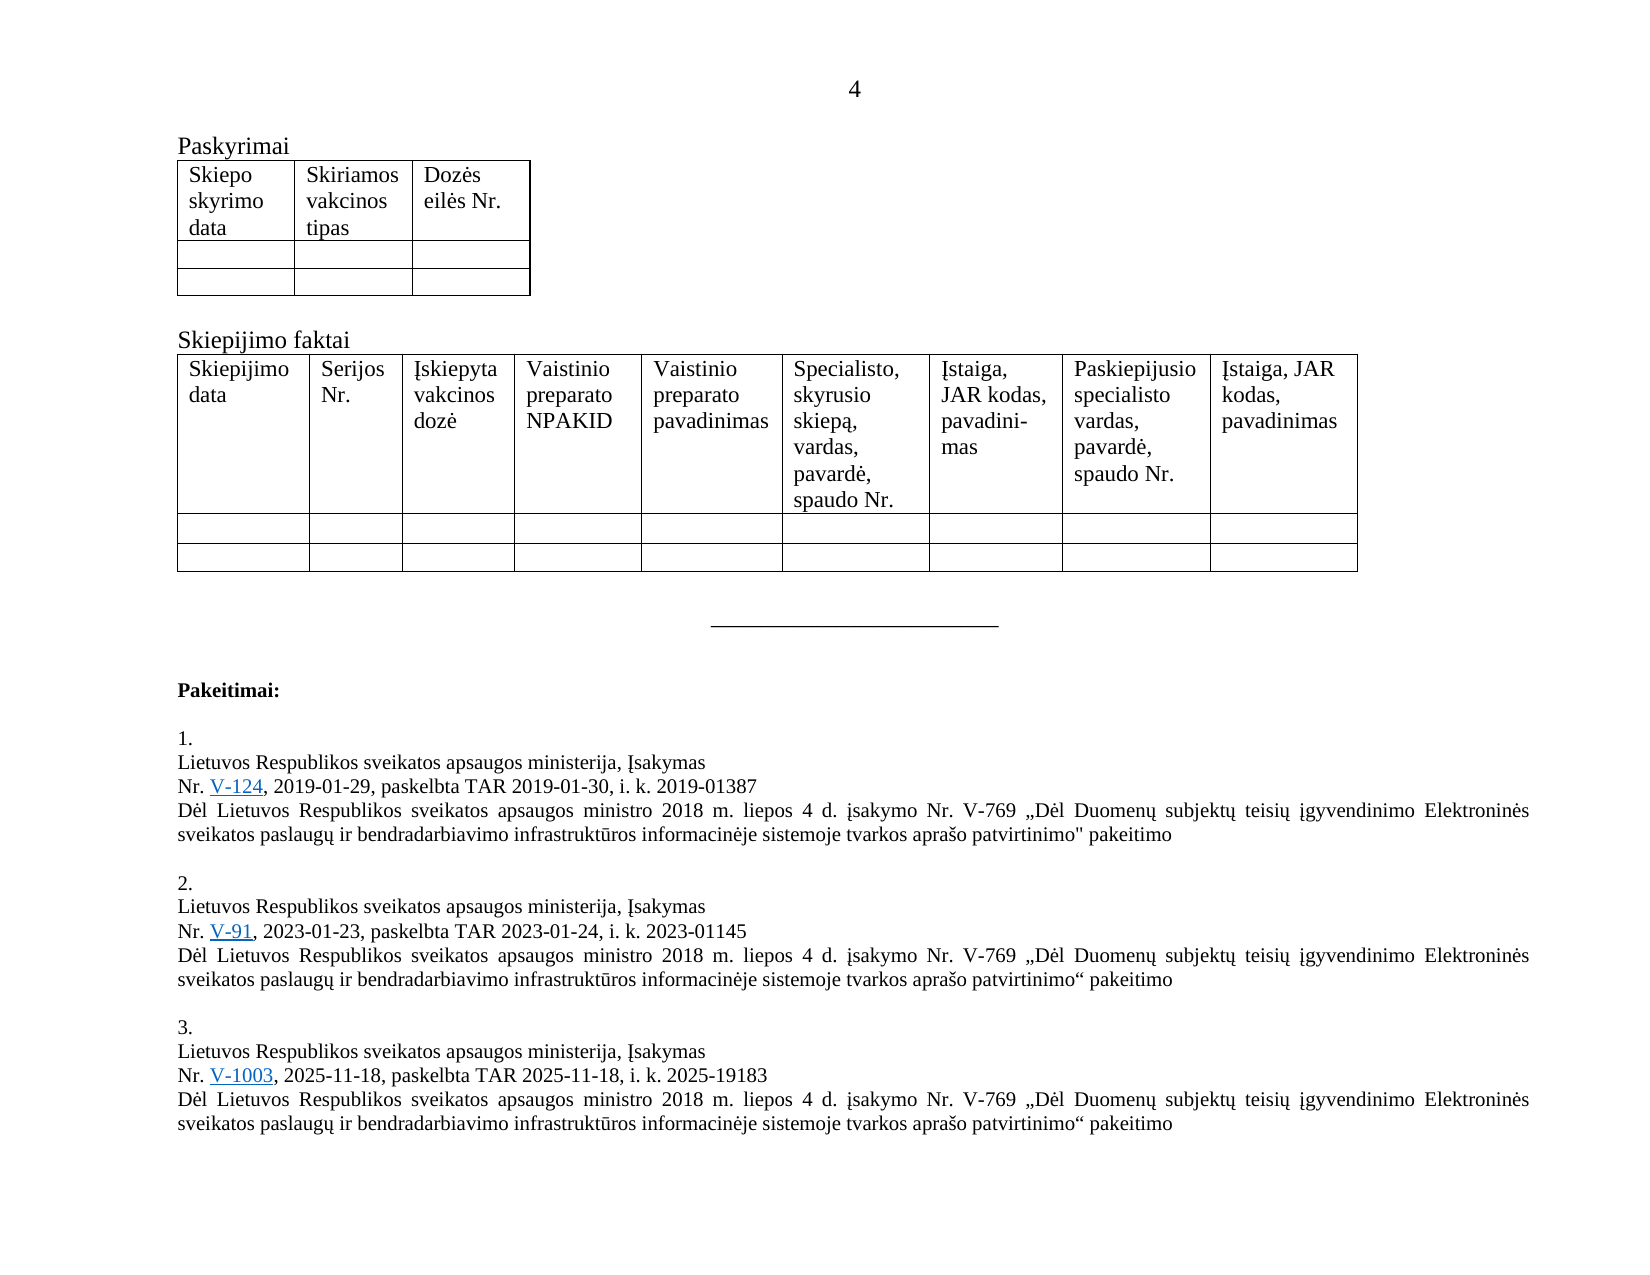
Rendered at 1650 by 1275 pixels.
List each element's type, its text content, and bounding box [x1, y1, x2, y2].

text Skiepijimo faktai [177, 325, 1532, 353]
text Lietuvos Respublikos sveikatos apsaugos ministerija, Įsakymas [177, 1039, 1532, 1063]
table_cell [1063, 514, 1210, 543]
table_cell [783, 514, 929, 543]
table_cell [403, 514, 514, 543]
table_cell [295, 241, 412, 268]
table_header Specialisto, skyrusio skiepą, vardas, pavardė, spaudo Nr. [783, 355, 929, 513]
text Lietuvos Respublikos sveikatos apsaugos ministerija, Įsakymas [177, 750, 1532, 774]
text 3. [177, 1015, 1532, 1039]
table_cell [310, 544, 402, 571]
table_cell [178, 241, 294, 268]
text 1. [177, 726, 1532, 750]
table_cell [515, 514, 641, 543]
table_cell [178, 269, 294, 295]
table_cell [1211, 514, 1357, 543]
table_header Įstaiga, JAR kodas, pavadinimas [1211, 355, 1357, 513]
table_cell [403, 544, 514, 571]
table_cell [642, 544, 782, 571]
table_cell [178, 544, 309, 571]
text Lietuvos Respublikos sveikatos apsaugos ministerija, Įsakymas [177, 894, 1532, 918]
text Dėl Lietuvos Respublikos sveikatos apsaugos ministro 2018 m. liepos 4 d. įsakymo Nr. V-769 „Dėl Duomenų subjektų teisių įgyvendinimo Elektroninės sveikatos paslaugų ir bendradarbiavimo infrastruktūros informacinėje sistemoje tvarkos aprašo patvirtinimo" pakeitimo [177, 798, 1532, 846]
table_cell [295, 269, 412, 295]
table_header Įskiepyta vakcinos dozė [403, 355, 514, 513]
table_cell [178, 514, 309, 543]
text Dėl Lietuvos Respublikos sveikatos apsaugos ministro 2018 m. liepos 4 d. įsakymo Nr. V-769 „Dėl Duomenų subjektų teisių įgyvendinimo Elektroninės sveikatos paslaugų ir bendradarbiavimo infrastruktūros informacinėje sistemoje tvarkos aprašo patvirtinimo“ pakeitimo [177, 943, 1532, 991]
table_cell [413, 241, 529, 268]
table_cell [1063, 544, 1210, 571]
table_cell [515, 544, 641, 571]
text Nr. V-91, 2023-01-23, paskelbta TAR 2023-01-24, i. k. 2023-01145 [177, 918, 1532, 943]
text Pakeitimai: [177, 678, 1532, 702]
table_header Dozės eilės Nr. [413, 161, 529, 240]
text _______________________ [177, 601, 1532, 630]
table_header Skiriamos vakcinos tipas [295, 161, 412, 240]
text Paskyrimai [177, 131, 1532, 160]
table_header Įstaiga, JAR kodas, pavadini-mas [930, 355, 1062, 513]
text 2. [177, 870, 1532, 894]
table_header Serijos Nr. [310, 355, 402, 513]
table_cell [642, 514, 782, 543]
table_header Vaistinio preparato pavadinimas [642, 355, 782, 513]
table_cell [310, 514, 402, 543]
text Nr. V-124, 2019-01-29, paskelbta TAR 2019-01-30, i. k. 2019-01387 [177, 774, 1532, 798]
table_cell [930, 544, 1062, 571]
table_cell [413, 269, 529, 295]
table_header Vaistinio preparato NPAKID [515, 355, 641, 513]
table_cell [783, 544, 929, 571]
table_cell [1211, 544, 1357, 571]
table_header Skiepijimo data [178, 355, 309, 513]
text Dėl Lietuvos Respublikos sveikatos apsaugos ministro 2018 m. liepos 4 d. įsakymo Nr. V-769 „Dėl Duomenų subjektų teisių įgyvendinimo Elektroninės sveikatos paslaugų ir bendradarbiavimo infrastruktūros informacinėje sistemoje tvarkos aprašo patvirtinimo“ pakeitimo [177, 1087, 1532, 1135]
text Nr. V-1003, 2025-11-18, paskelbta TAR 2025-11-18, i. k. 2025-19183 [177, 1063, 1532, 1087]
table_header Paskiepijusio specialisto vardas, pavardė, spaudo Nr. [1063, 355, 1210, 513]
table_cell [930, 514, 1062, 543]
table_header Skiepo skyrimo data [178, 161, 294, 240]
